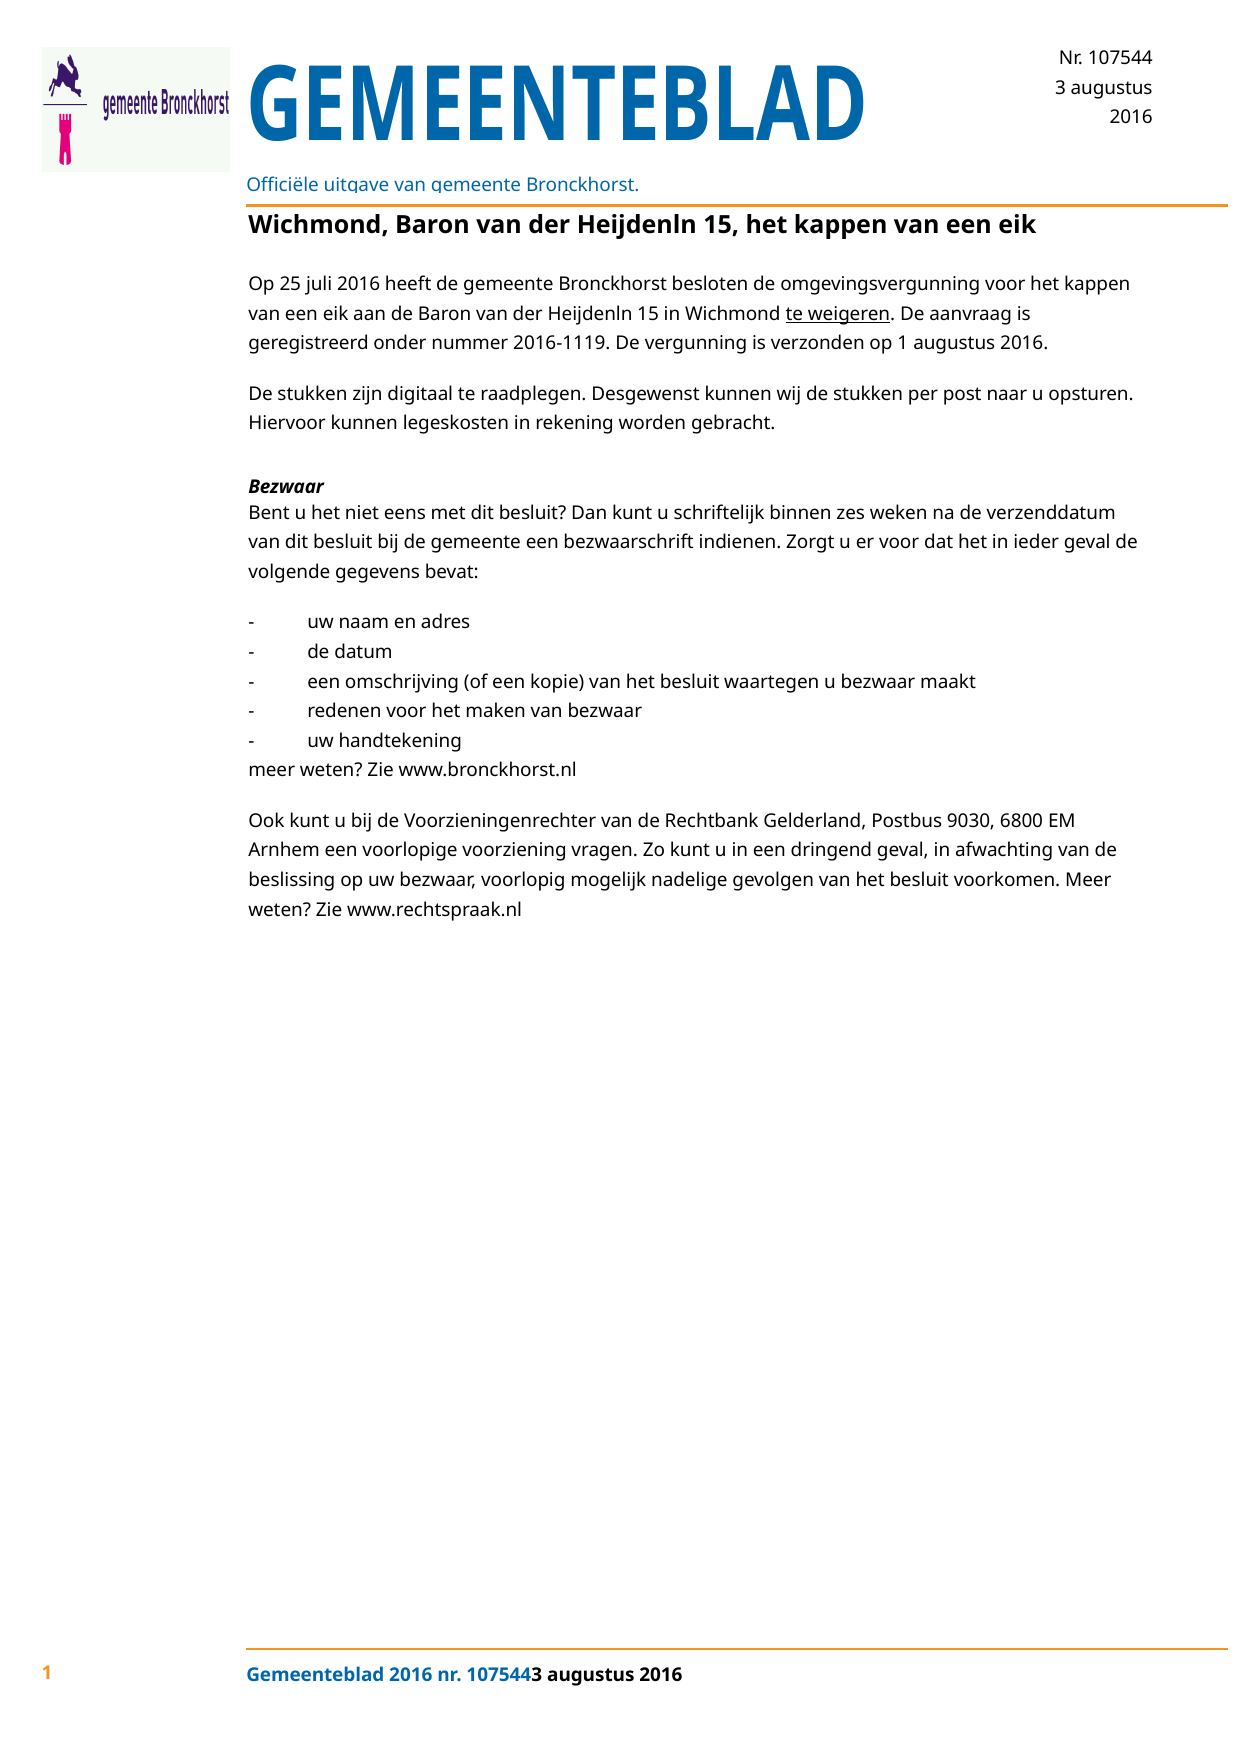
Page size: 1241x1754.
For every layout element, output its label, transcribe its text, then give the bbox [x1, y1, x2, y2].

picture [41, 47, 231, 172]
text Bent u het niet eens met dit besluit? Dan kunt u schriftelijk binnen zes weken na de verzenddatum van dit besluit bij de gemeente een bezwaarschrift indienen. Zorgt u er voor dat het in ieder geval de volgende gegevens bevat: [248, 499, 1152, 584]
list uw naam en adres [248, 609, 1152, 634]
text meer weten? Zie www.bronckhorst.nl [248, 757, 1152, 782]
text Wichmond, Baron van der Heijdenln 15, het kappen van een eik [248, 207, 1152, 241]
list een omschrijving (of een kopie) van het besluit waartegen u bezwaar maakt [248, 668, 1152, 694]
list uw handtekening [248, 727, 1152, 753]
text Ook kunt u bij de Voorzieningenrechter van de Rechtbank Gelderland, Postbus 9030, 6800 EM Arnhem een voorlopige voorziening vragen. Zo kunt u in een dringend geval, in afwachting van de beslissing op uw bezwaar, voorlopig mogelijk nadelige gevolgen van het besluit voorkomen. Meer weten? Zie www.rechtspraak.nl [248, 807, 1152, 922]
list de datum [248, 638, 1152, 664]
text De stukken zijn digitaal te raadplegen. Desgewenst kunnen wij de stukken per post naar u opsturen. Hiervoor kunnen legeskosten in rekening worden gebracht. [248, 380, 1152, 435]
list redenen voor het maken van bezwaar [248, 697, 1152, 723]
text Bezwaar [248, 473, 1152, 499]
text Op 25 juli 2016 heeft de gemeente Bronckhorst besloten de omgevingsvergunning voor het kappen van een eik aan de Baron van der Heijdenln 15 in Wichmond te weigeren. De aanvraag is geregistreerd onder nummer 2016-1119. De vergunning is verzonden op 1 augustus 2016. [248, 270, 1152, 355]
